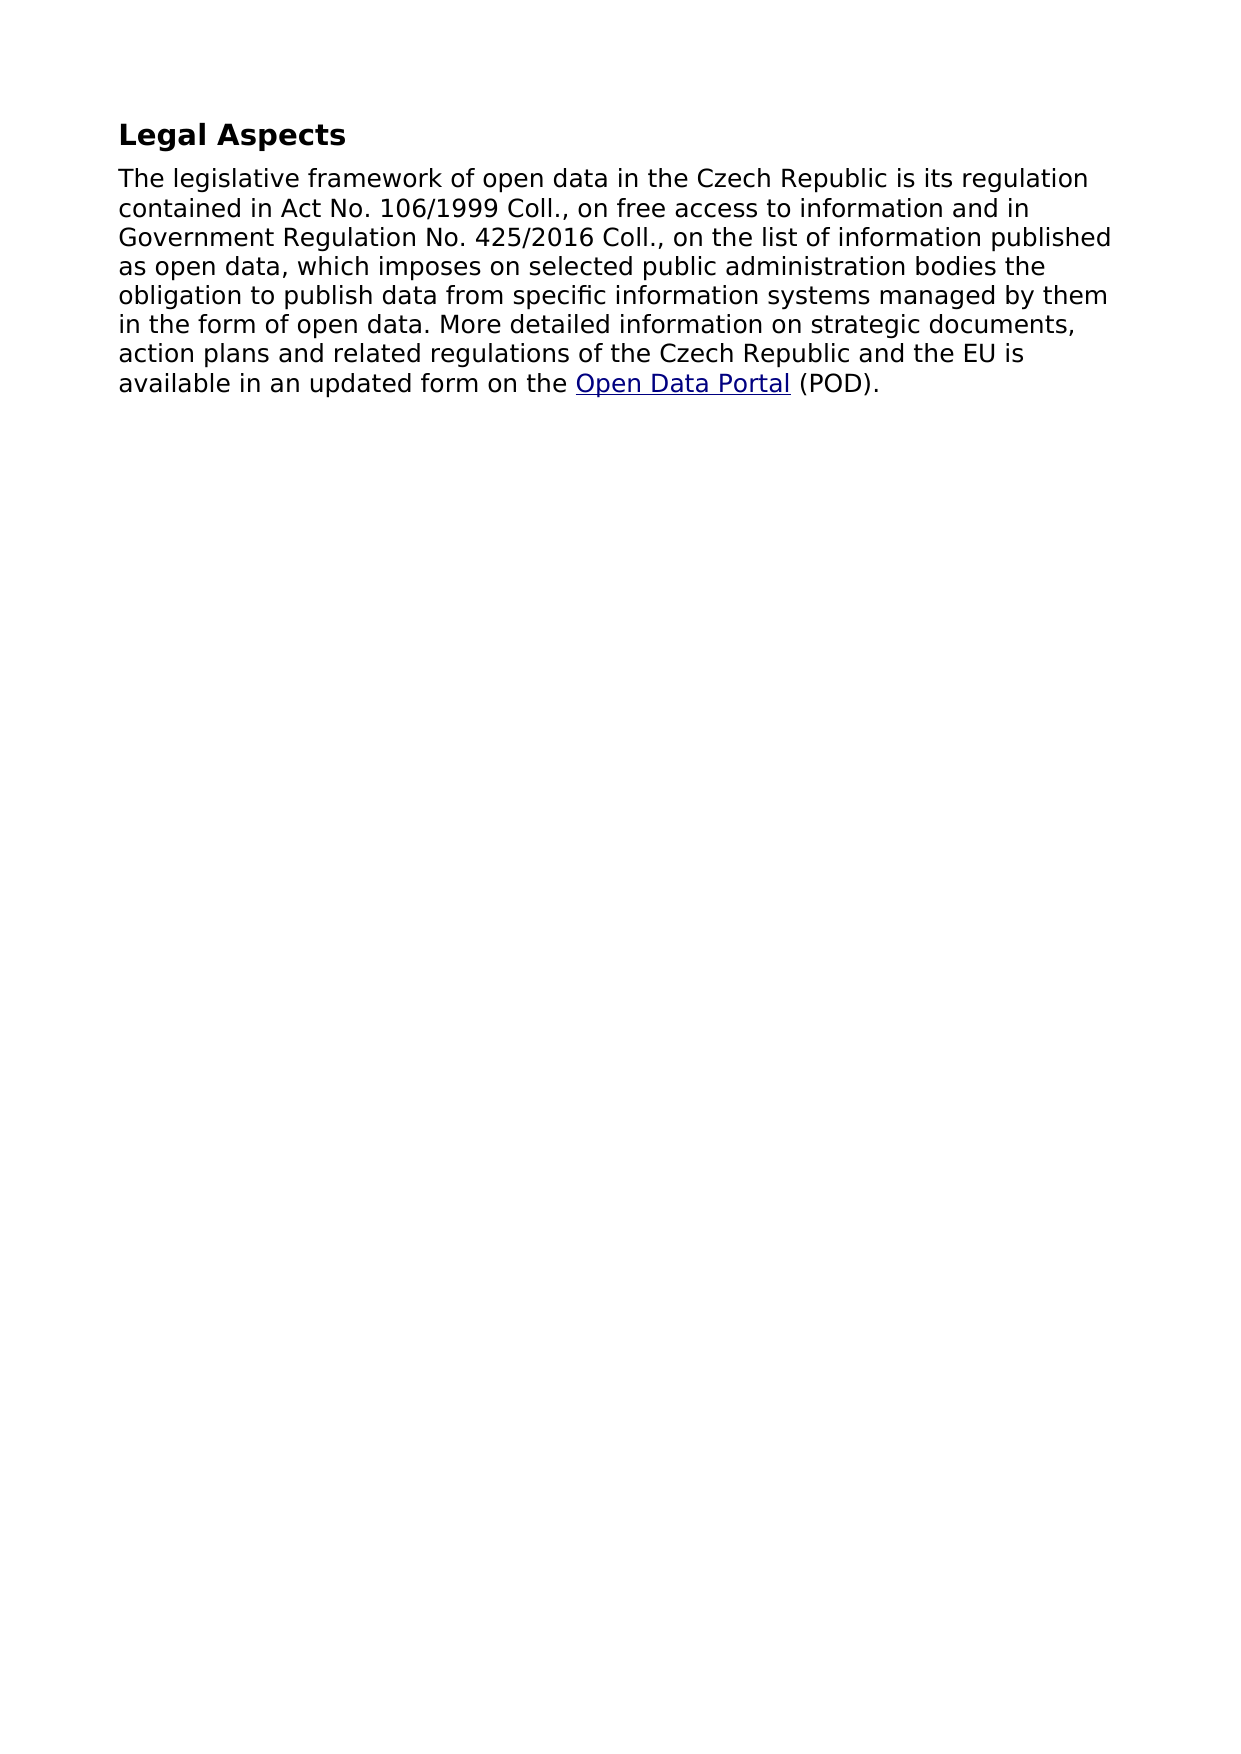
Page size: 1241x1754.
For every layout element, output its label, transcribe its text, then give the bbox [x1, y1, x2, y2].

text The legislative framework of open data in the Czech Republic is its regulation contained in Act No. 106/1999 Coll., on free access to information and in Government Regulation No. 425/2016 Coll., on the list of information published as open data, which imposes on selected public administration bodies the obligation to publish data from specific information systems managed by them in the form of open data. More detailed information on strategic documents, action plans and related regulations of the Czech Republic and the EU is available in an updated form on the Open Data Portal (POD). [118, 164, 1122, 398]
subtitle Legal Aspects [118, 118, 1122, 152]
